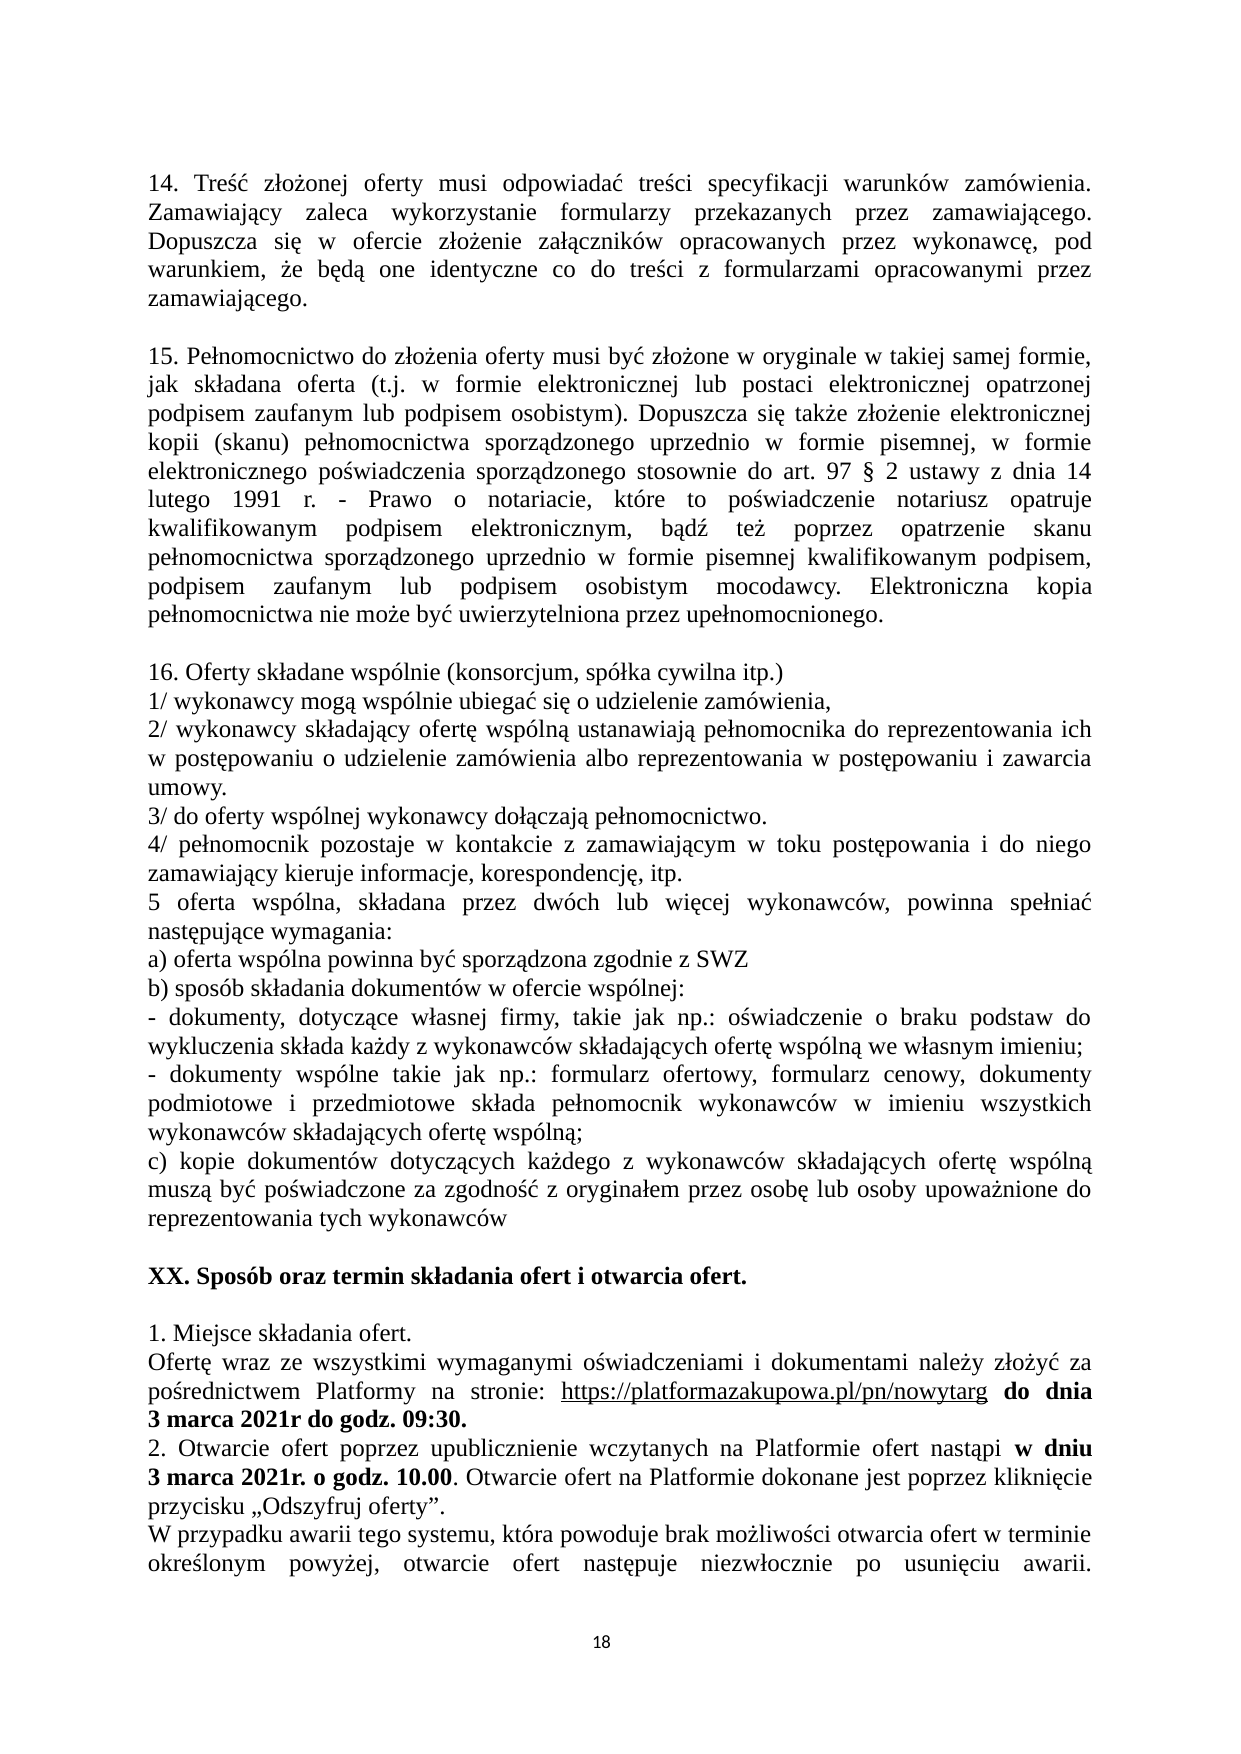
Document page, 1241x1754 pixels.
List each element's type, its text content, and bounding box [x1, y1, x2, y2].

text W przypadku awarii tego systemu, która powoduje brak możliwości otwarcia ofert w terminie określonym powyżej, otwarcie ofert następuje niezwłocznie po usunięciu awarii. [148, 1519, 1093, 1577]
text 4/ pełnomocnik pozostaje w kontakcie z zamawiającym w toku postępowania i do niego zamawiający kieruje informacje, korespondencję, itp. [148, 829, 1093, 887]
text - dokumenty, dotyczące własnej firmy, takie jak np.: oświadczenie o braku podstaw do wykluczenia składa każdy z wykonawców składających ofertę wspólną we własnym imieniu; [148, 1002, 1093, 1059]
text 1/ wykonawcy mogą wspólnie ubiegać się o udzielenie zamówienia, [148, 686, 1093, 714]
text Ofertę wraz ze wszystkimi wymaganymi oświadczeniami i dokumentami należy złożyć za pośrednictwem Platformy na stronie: https://platformazakupowa.pl/pn/nowytarg do dnia 3 marca 2021r do godz. 09:30. [148, 1347, 1093, 1433]
text b) sposób składania dokumentów w ofercie wspólnej: [148, 973, 1093, 1002]
text 5 oferta wspólna, składana przez dwóch lub więcej wykonawców, powinna spełniać następujące wymagania: [148, 887, 1093, 944]
text 16. Oferty składane wspólnie (konsorcjum, spółka cywilna itp.) [148, 657, 1093, 686]
text a) oferta wspólna powinna być sporządzona zgodnie z SWZ [148, 944, 1093, 973]
text 15. Pełnomocnictwo do złożenia oferty musi być złożone w oryginale w takiej samej formie, jak składana oferta (t.j. w formie elektronicznej lub postaci elektronicznej opatrzonej podpisem zaufanym lub podpisem osobistym). Dopuszcza się także złożenie elektronicznej kopii (skanu) pełnomocnictwa sporządzonego uprzednio w formie pisemnej, w formie elektronicznego poświadczenia sporządzonego stosownie do art. 97 § 2 ustawy z dnia 14 lutego 1991 r. - Prawo o notariacie, które to poświadczenie notariusz opatruje kwalifikowanym podpisem elektronicznym, bądź też poprzez opatrzenie skanu pełnomocnictwa sporządzonego uprzednio w formie pisemnej kwalifikowanym podpisem, podpisem zaufanym lub podpisem osobistym mocodawcy. Elektroniczna kopia pełnomocnictwa nie może być uwierzytelniona przez upełnomocnionego. [148, 341, 1093, 628]
text 14. Treść złożonej oferty musi odpowiadać treści specyfikacji warunków zamówienia. Zamawiający zaleca wykorzystanie formularzy przekazanych przez zamawiającego. Dopuszcza się w ofercie złożenie załączników opracowanych przez wykonawcę, pod warunkiem, że będą one identyczne co do treści z formularzami opracowanymi przez zamawiającego. [148, 168, 1093, 312]
text 3/ do oferty wspólnej wykonawcy dołączają pełnomocnictwo. [148, 801, 1093, 829]
text c) kopie dokumentów dotyczących każdego z wykonawców składających ofertę wspólną muszą być poświadczone za zgodność z oryginałem przez osobę lub osoby upoważnione do reprezentowania tych wykonawców [148, 1146, 1093, 1232]
text 2/ wykonawcy składający ofertę wspólną ustanawiają pełnomocnika do reprezentowania ich w postępowaniu o udzielenie zamówienia albo reprezentowania w postępowaniu i zawarcia umowy. [148, 714, 1093, 801]
text - dokumenty wspólne takie jak np.: formularz ofertowy, formularz cenowy, dokumenty podmiotowe i przedmiotowe składa pełnomocnik wykonawców w imieniu wszystkich wykonawców składających ofertę wspólną; [148, 1059, 1093, 1146]
text 1. Miejsce składania ofert. [148, 1318, 1093, 1347]
text XX. Sposób oraz termin składania ofert i otwarcia ofert. [148, 1261, 1093, 1289]
text 2. Otwarcie ofert poprzez upublicznienie wczytanych na Platformie ofert nastąpi w dniu 3 marca 2021r. o godz. 10.00. Otwarcie ofert na Platformie dokonane jest poprzez kliknięcie przycisku „Odszyfruj oferty”. [148, 1433, 1093, 1519]
